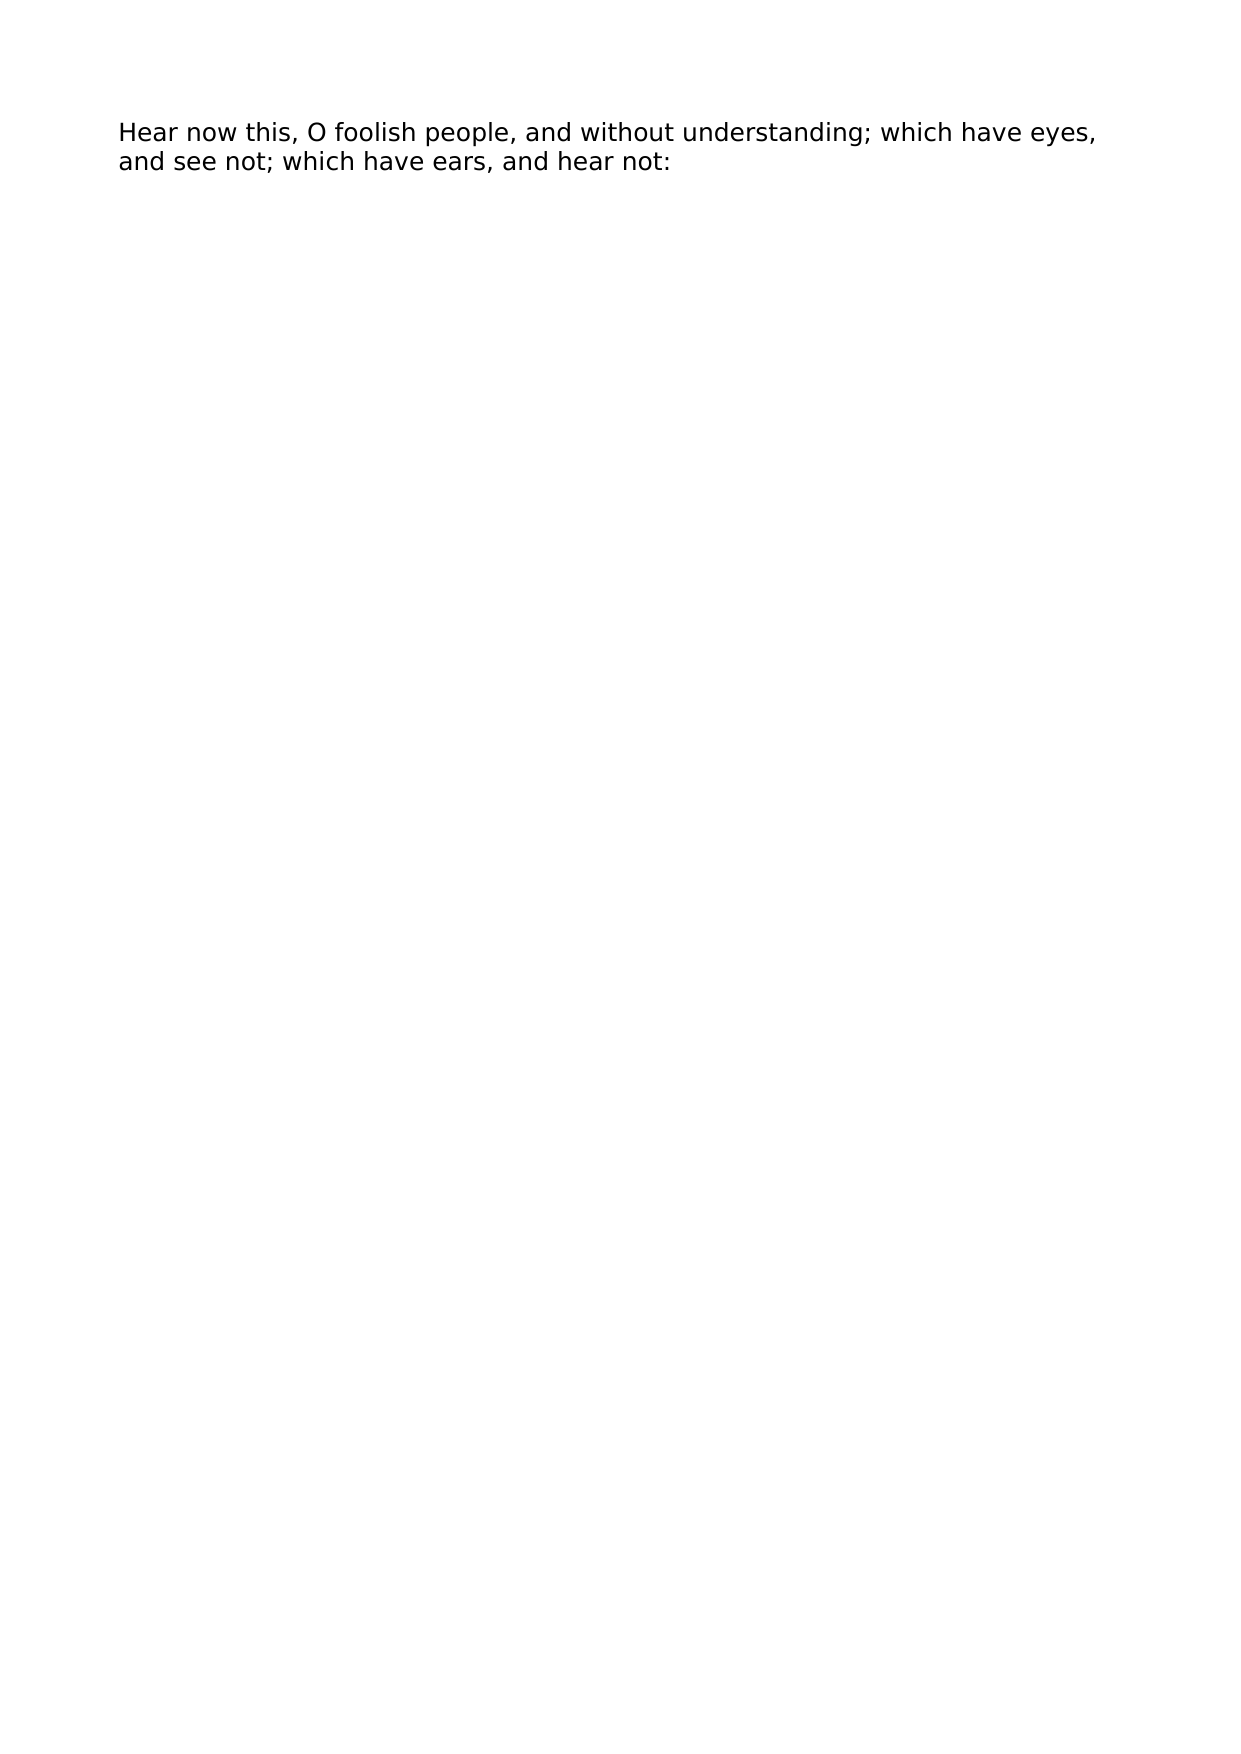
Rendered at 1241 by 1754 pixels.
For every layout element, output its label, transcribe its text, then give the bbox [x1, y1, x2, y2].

text Hear now this, O foolish people, and without understanding; which have eyes, and see not; which have ears, and hear not: [118, 118, 1122, 176]
